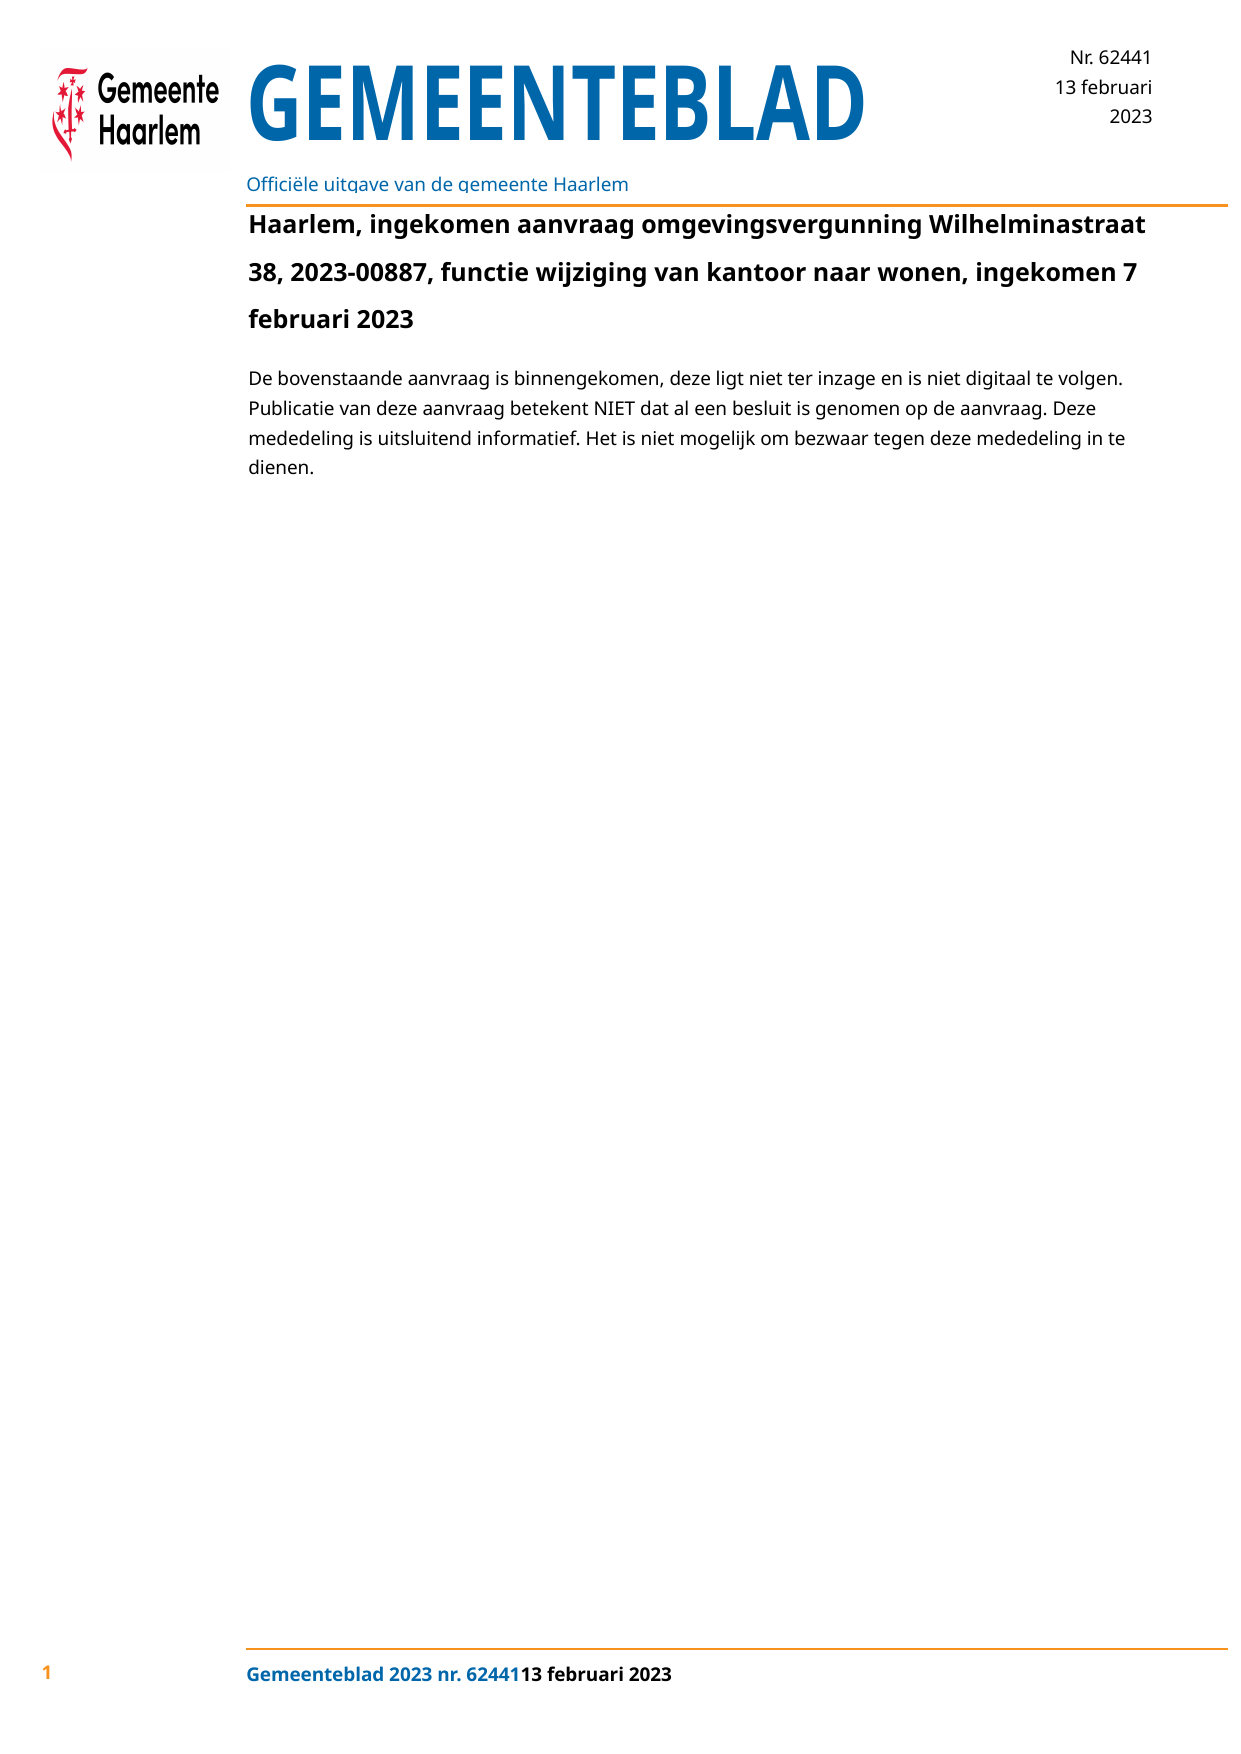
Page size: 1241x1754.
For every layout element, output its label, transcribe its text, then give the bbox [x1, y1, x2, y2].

text De bovenstaande aanvraag is binnengekomen, deze ligt niet ter inzage en is niet digitaal te volgen. Publicatie van deze aanvraag betekent NIET dat al een besluit is genomen op de aanvraag. Deze mededeling is uitsluitend informatief. Het is niet mogelijk om bezwaar tegen deze mededeling in te dienen. [248, 366, 1152, 480]
picture [41, 47, 231, 172]
text Haarlem, ingekomen aanvraag omgevingsvergunning Wilhelminastraat 38, 2023-00887, functie wijziging van kantoor naar wonen, ingekomen 7 februari 2023 [248, 207, 1152, 336]
